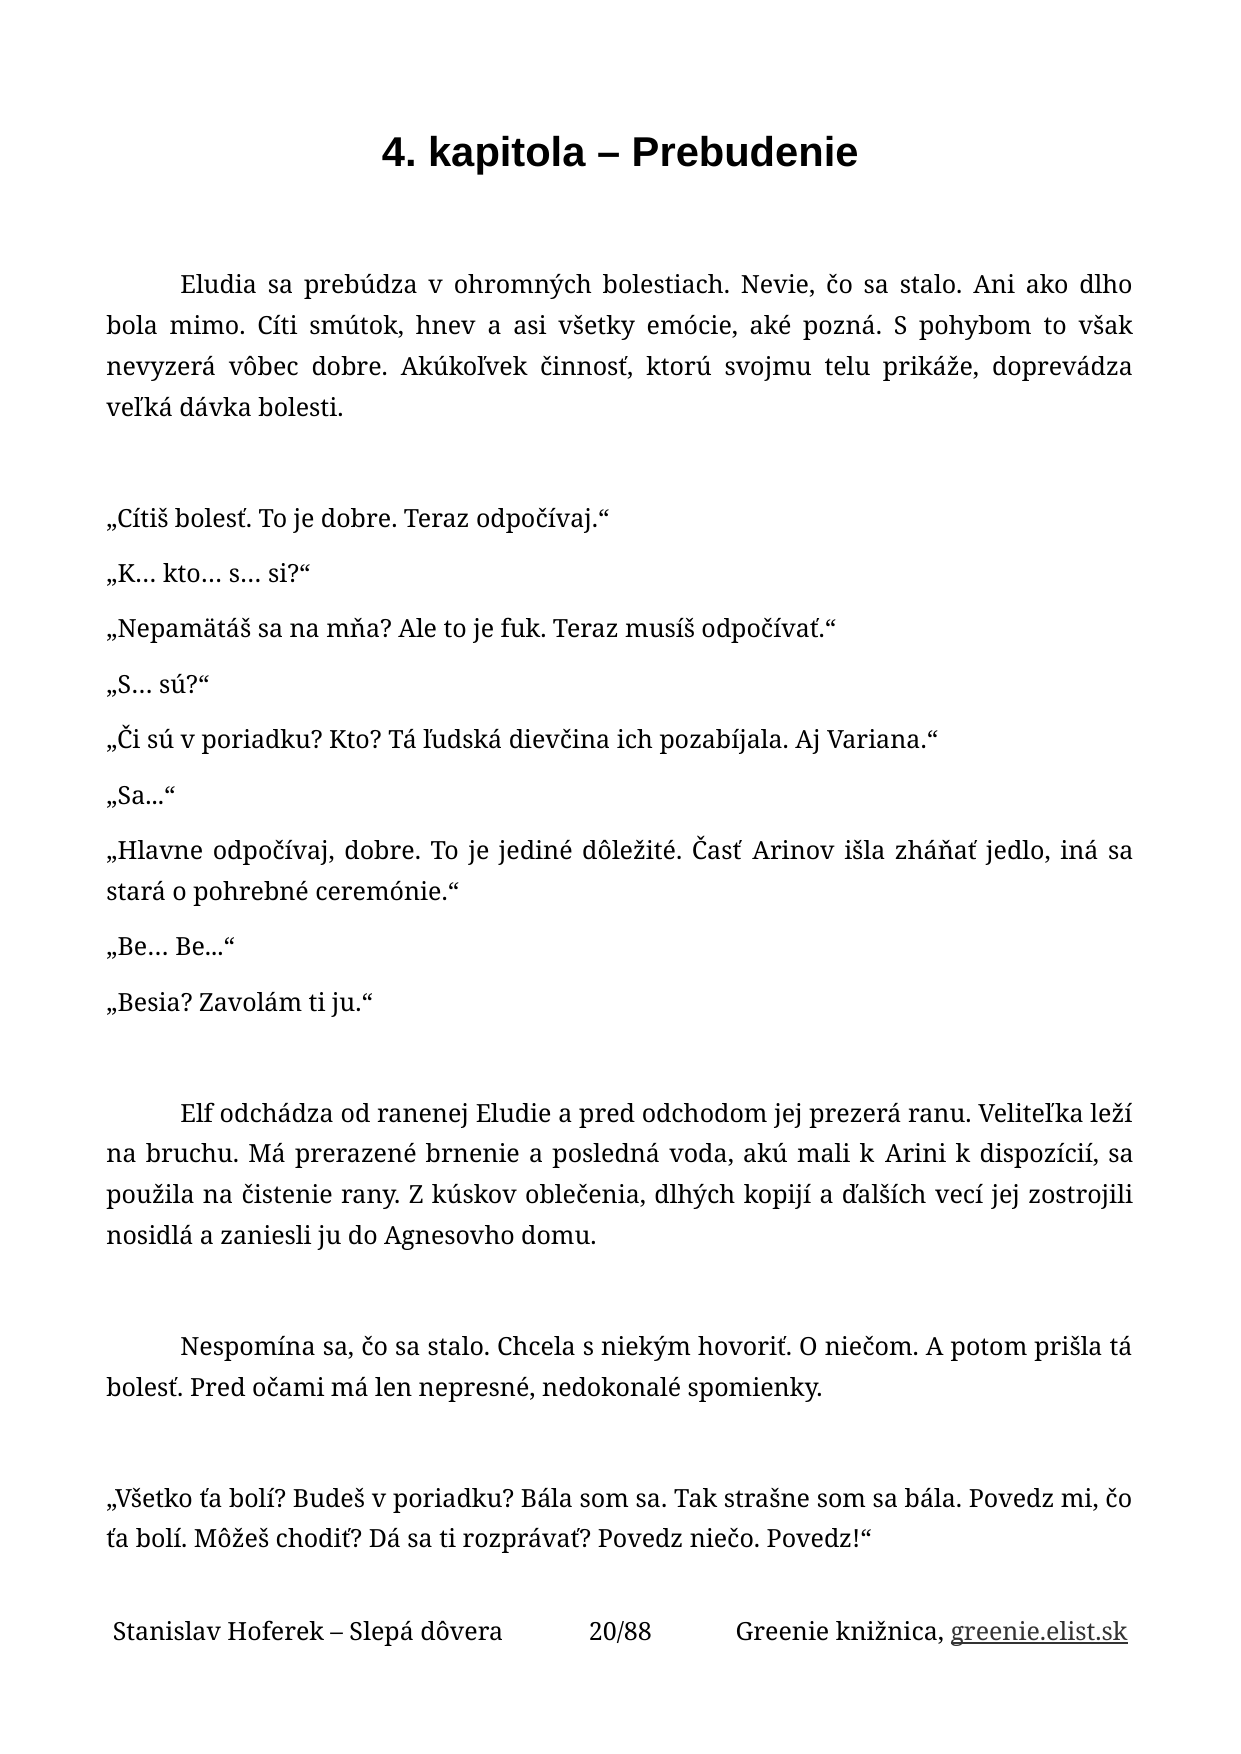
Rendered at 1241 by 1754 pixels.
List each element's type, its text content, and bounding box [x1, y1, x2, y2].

text „Všetko ťa bolí? Budeš v poriadku? Bála som sa. Tak strašne som sa bála. Povedz mi, čo ťa bolí. Môžeš chodiť? Dá sa ti rozprávať? Povedz niečo. Povedz!“ [106, 1480, 1134, 1555]
text „Be… Be...“ [106, 929, 1134, 963]
text „Cítiš bolesť. To je dobre. Teraz odpočívaj.“ [106, 500, 1134, 534]
subtitle 4. kapitola – Prebudenie [106, 127, 1134, 175]
text „S… sú?“ [106, 666, 1134, 701]
text „Besia? Zavolám ti ju.“ [106, 984, 1134, 1018]
text „Nepamätáš sa na mňa? Ale to je fuk. Teraz musíš odpočívať.“ [106, 611, 1134, 645]
text Elf odchádza od ranenej Eludie a pred odchodom jej prezerá ranu. Veliteľka leží na bruchu. Má prerazené brnenie a posledná voda, akú mali k Arini k dispozícií, sa použila na čistenie rany. Z kúskov oblečenia, dlhých kopijí a ďalších vecí jej zostrojili nosidlá a zaniesli ju do Agnesovho domu. [106, 1095, 1134, 1252]
text „Hlavne odpočívaj, dobre. To je jediné dôležité. Časť Arinov išla zháňať jedlo, iná sa stará o pohrebné ceremónie.“ [106, 833, 1134, 908]
text „K… kto… s… si?“ [106, 556, 1134, 590]
text Eludia sa prebúdza v ohromných bolestiach. Nevie, čo sa stalo. Ani ako dlho bola mimo. Cíti smútok, hnev a asi všetky emócie, aké pozná. S pohybom to však nevyzerá vôbec dobre. Akúkoľvek činnosť, ktorú svojmu telu prikáže, doprevádza veľká dávka bolesti. [106, 267, 1134, 423]
text Nespomína sa, čo sa stalo. Chcela s niekým hovoriť. O niečom. A potom prišla tá bolesť. Pred očami má len nepresné, nedokonalé spomienky. [106, 1328, 1134, 1403]
text „Či sú v poriadku? Kto? Tá ľudská dievčina ich pozabíjala. Aj Variana.“ [106, 722, 1134, 756]
text „Sa...“ [106, 777, 1134, 811]
